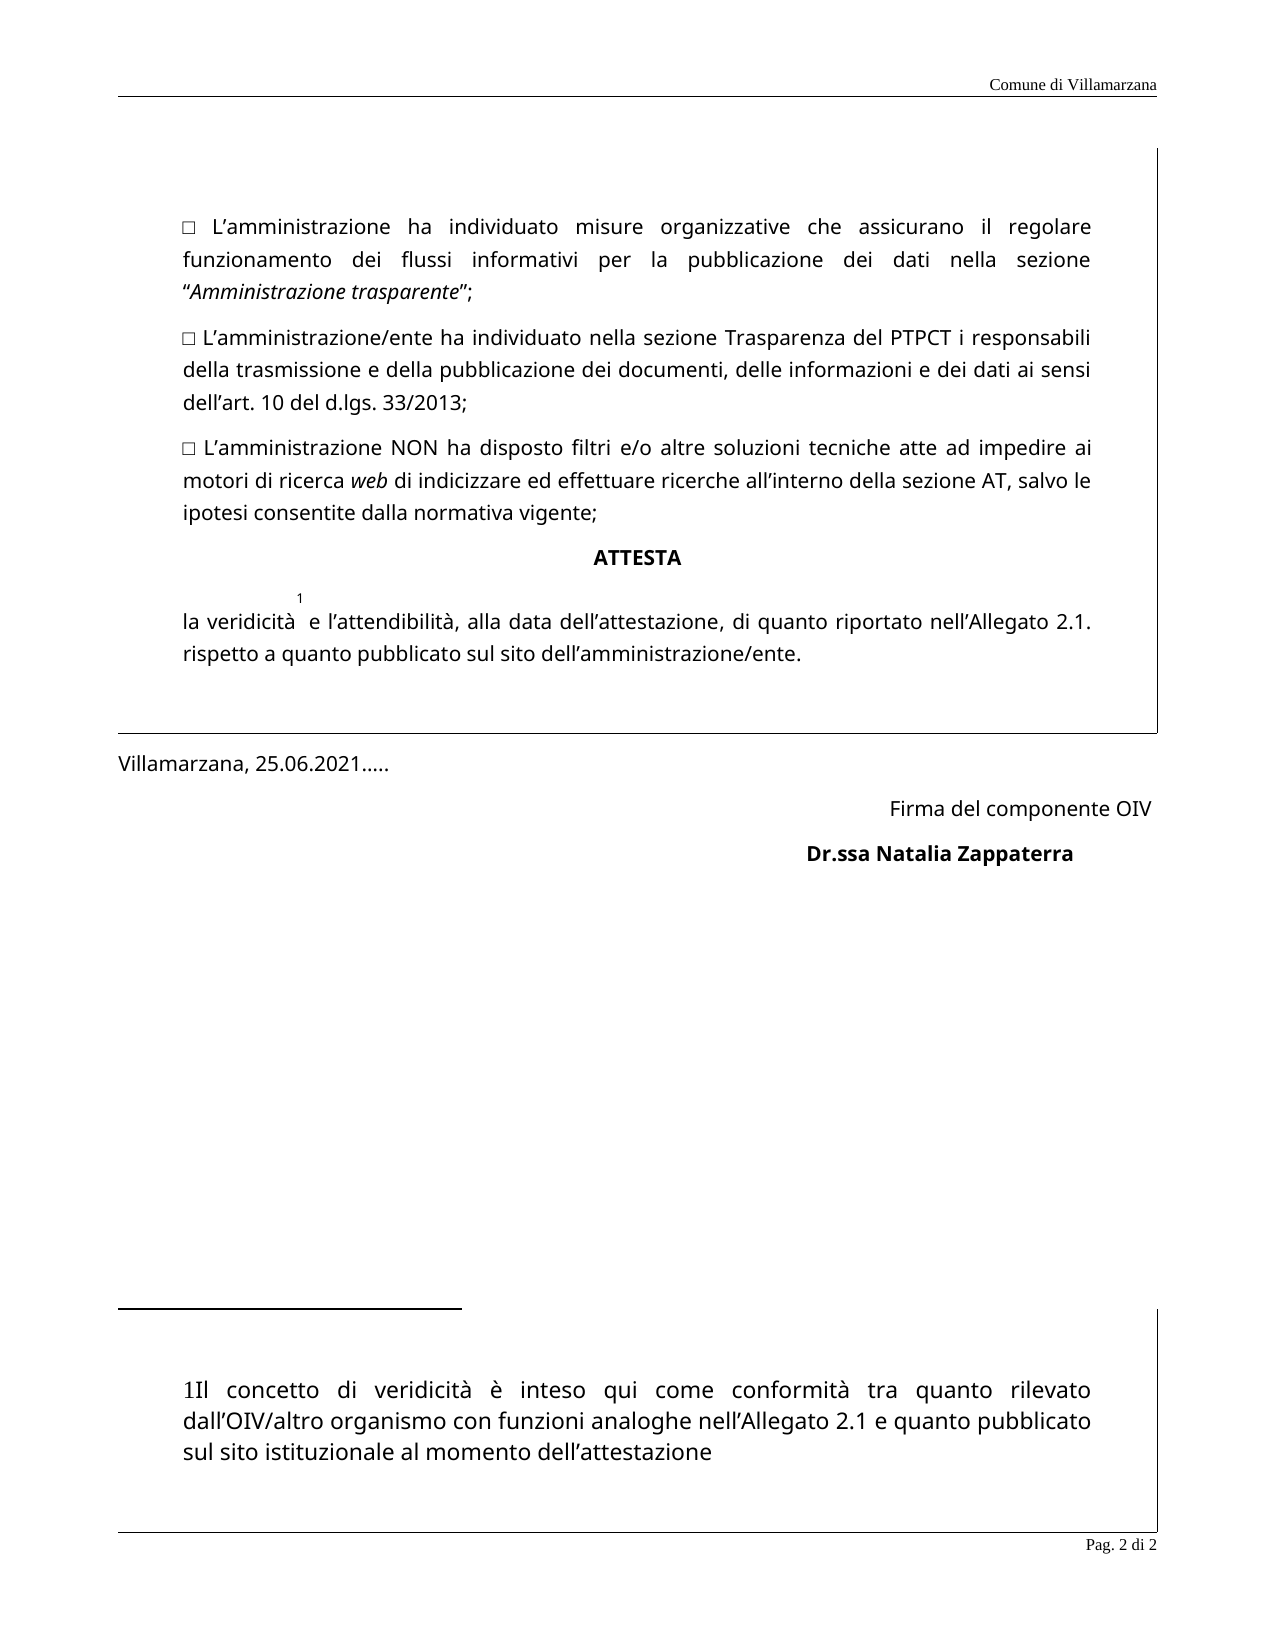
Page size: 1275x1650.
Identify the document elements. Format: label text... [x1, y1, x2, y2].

text □ L’amministrazione NON ha disposto filtri e/o altre soluzioni tecniche atte ad impedire ai motori di ricerca web di indicizzare ed effettuare ricerche all’interno della sezione AT, salvo le ipotesi consentite dalla normativa vigente; [118, 368, 1157, 479]
text Il concetto di veridicità è inteso qui come conformità tra quanto rilevato dall’OIV/altro organismo con funzioni analoghe nell’Allegato 2.1 e quanto pubblicato sul sito istituzionale al momento dell’attestazione [118, 1309, 1157, 1532]
text ATTESTA [118, 479, 1157, 524]
text Villamarzana, 25.06.2021….. [118, 749, 1157, 778]
text Firma del componente OIV [118, 794, 1157, 823]
text Dr.ssa Natalia Zappaterra [643, 839, 1157, 868]
text □ l’amministrazione ha individuato misure organizzative che assicurano il regolare funzionamento dei flussi informativi per la pubblicazione dei dati nella sezione “Amministrazione trasparente”; [118, 148, 1157, 258]
text la veridicità e l’attendibilità, alla data dell’attestazione, di quanto riportato nell’Allegato 2.1. rispetto a quanto pubblicato sul sito dell’amministrazione/ente. [118, 524, 1157, 733]
text □ l’amministrazione/ente ha individuato nella sezione Trasparenza del PTPCT i responsabili della trasmissione e della pubblicazione dei documenti, delle informazioni e dei dati ai sensi dell’art. 10 del d.lgs. 33/2013; [118, 258, 1157, 368]
